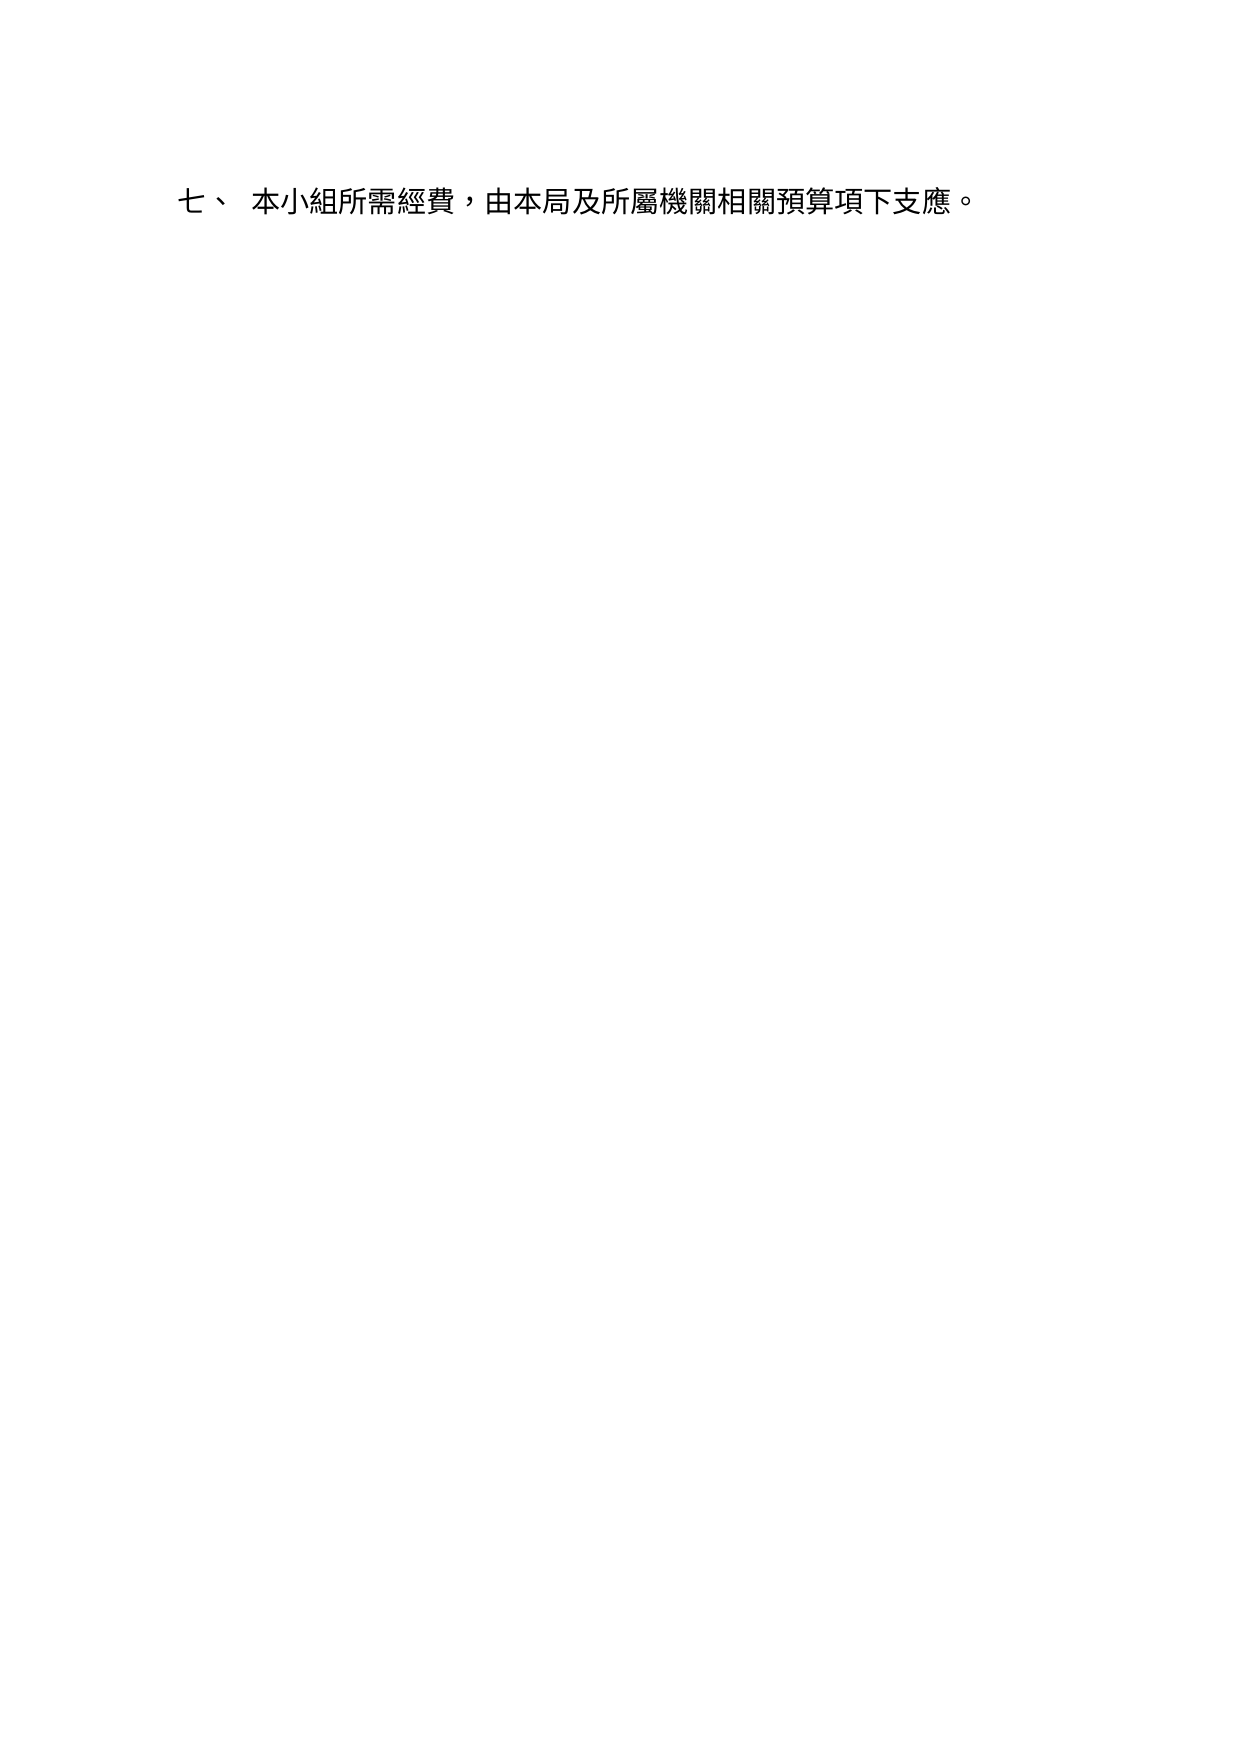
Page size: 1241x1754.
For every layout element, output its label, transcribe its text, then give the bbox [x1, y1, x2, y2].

text 七、 本小組所需經費，由本局及所屬機關相關預算項下支應。 [177, 158, 1092, 221]
